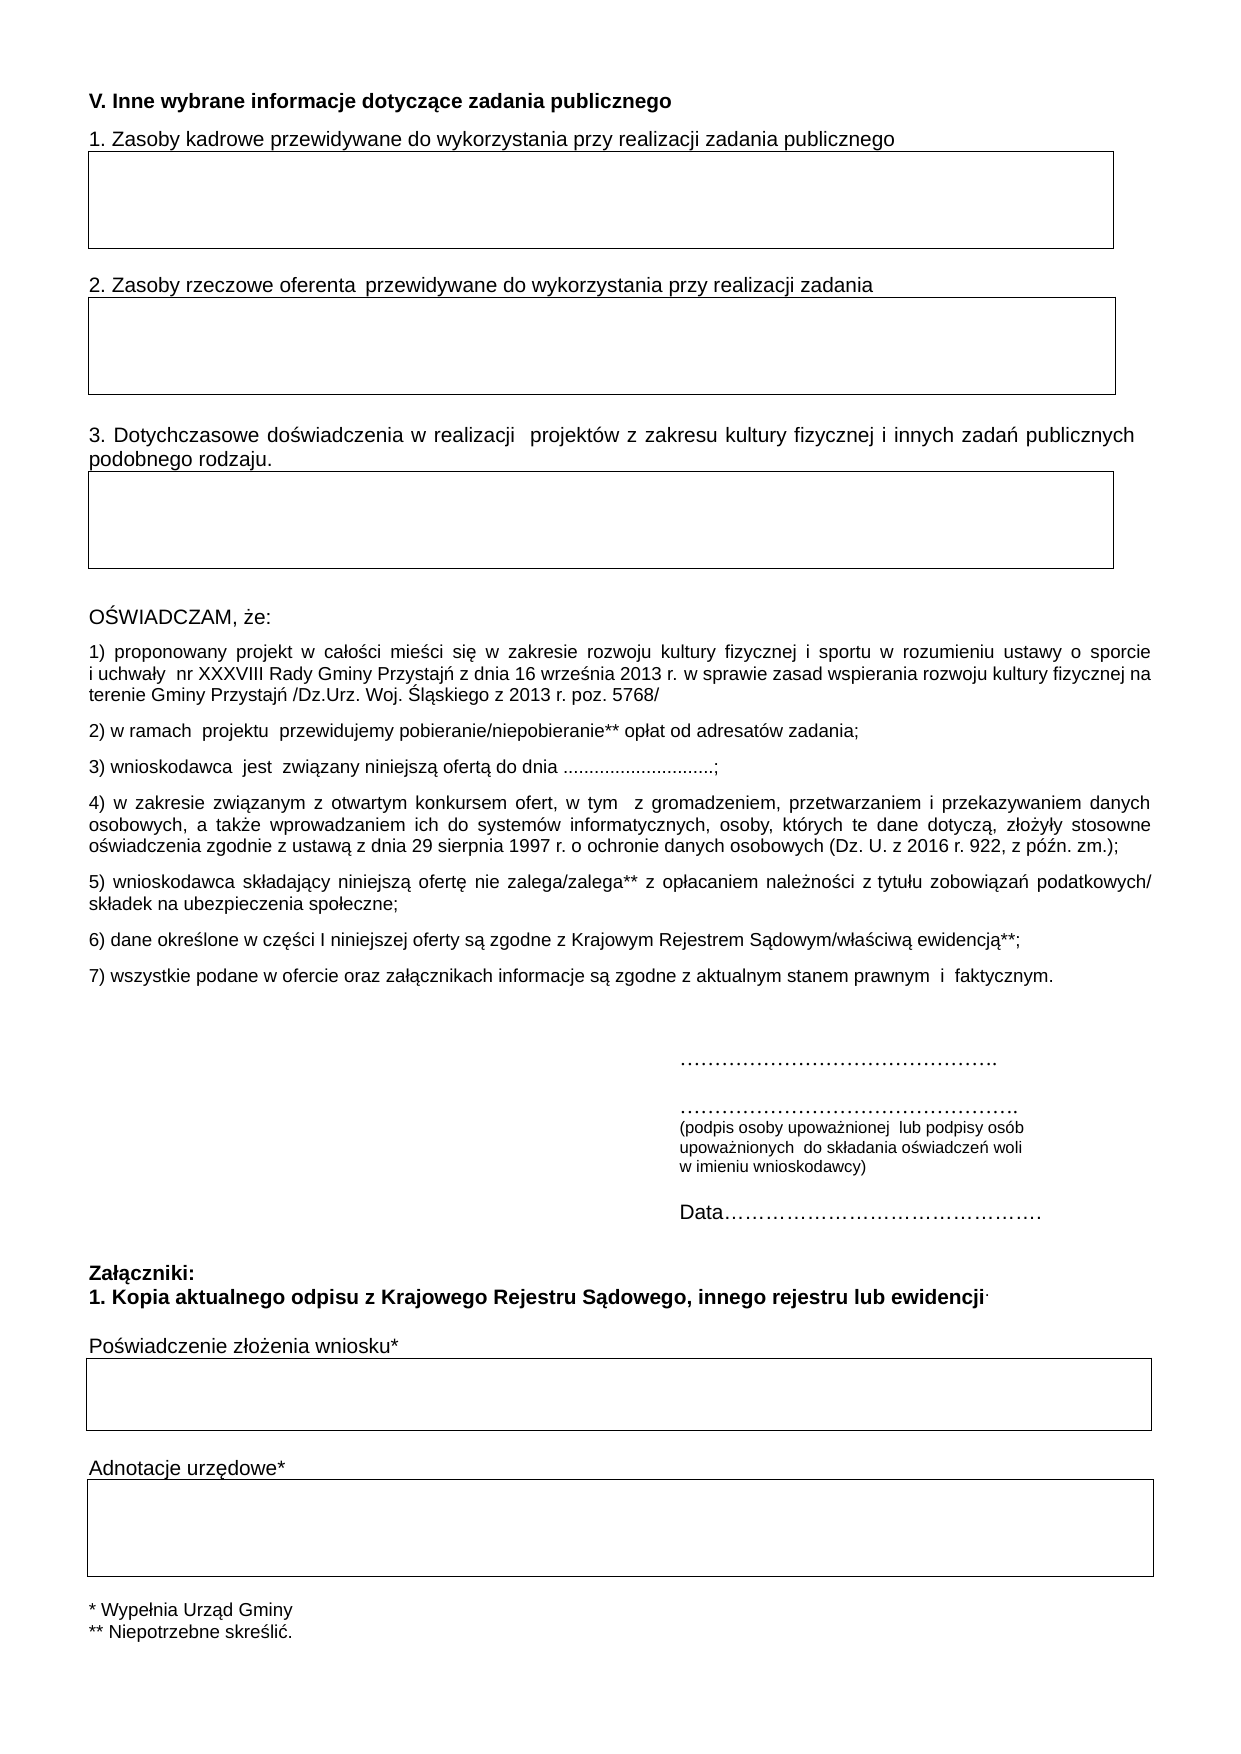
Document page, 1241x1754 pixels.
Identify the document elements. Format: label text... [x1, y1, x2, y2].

table_header [87, 1359, 1151, 1430]
text * Wypełnia Urząd Gminy [88, 1599, 1152, 1620]
text Adnotacje urzędowe* [88, 1455, 1152, 1479]
text 3. Dotychczasowe doświadczenia w realizacji projektów z zakresu kultury fizycznej i innych zadań publicznych podobnego rodzaju. [88, 423, 1137, 471]
table_header [88, 1480, 1153, 1576]
text 3) wnioskodawca jest związany niniejszą ofertą do dnia .............................; [88, 756, 1152, 778]
text V. Inne wybrane informacje dotyczące zadania publicznego [88, 88, 1137, 112]
text OŚWIADCZAM, że: [88, 605, 1152, 629]
text 2. Zasoby rzeczowe oferenta przewidywane do wykorzystania przy realizacji zadania [88, 273, 1137, 297]
text 1. Kopia aktualnego odpisu z Krajowego Rejestru Sądowego, innego rejestru lub ewidencji. [88, 1284, 1152, 1308]
text w imieniu wnioskodawcy) [88, 1157, 1163, 1176]
text 1) proponowany projekt w całości mieści się w zakresie rozwoju kultury fizycznej i sportu w rozumieniu ustawy o sporcie i uchwały nr XXXVIII Rady Gminy Przystajń z dnia 16 września 2013 r. w sprawie zasad wspierania rozwoju kultury fizycznej na terenie Gminy Przystajń /Dz.Urz. Woj. Śląskiego z 2013 r. poz. 5768/ [88, 641, 1152, 706]
text 7) wszystkie podane w ofercie oraz załącznikach informacje są zgodne z aktualnym stanem prawnym i faktycznym. [88, 964, 1152, 986]
table_header [89, 298, 1115, 393]
text Poświadczenie złożenia wniosku* [88, 1333, 1152, 1357]
text …………………………………………. [88, 1094, 1163, 1118]
text 4) w zakresie związanym z otwartym konkursem ofert, w tym z gromadzeniem, przetwarzaniem i przekazywaniem danych osobowych, a także wprowadzaniem ich do systemów informatycznych, osoby, których te dane dotyczą, złożyły stosowne oświadczenia zgodnie z ustawą z dnia 29 sierpnia 1997 r. o ochronie danych osobowych (Dz. U. z 2016 r. 922, z późn. zm.); [88, 792, 1152, 857]
text (podpis osoby upoważnionej lub podpisy osób [88, 1118, 1163, 1137]
table_header [89, 152, 1113, 248]
text 6) dane określone w części I niniejszej oferty są zgodne z Krajowym Rejestrem Sądowym/właściwą ewidencją**; [88, 928, 1152, 950]
text 1. Zasoby kadrowe przewidywane do wykorzystania przy realizacji zadania publicznego [88, 127, 1137, 151]
text ………………………………………. [88, 1046, 1163, 1070]
text 5) wnioskodawca składający niniejszą ofertę nie zalega/zalega** z opłacaniem należności z tytułu zobowiązań podatkowych/ składek na ubezpieczenia społeczne; [88, 871, 1152, 914]
table_header [89, 472, 1113, 568]
text upoważnionych do składania oświadczeń woli [88, 1137, 1163, 1157]
text 2) w ramach projektu przewidujemy pobieranie/niepobieranie** opłat od adresatów zadania; [88, 720, 1152, 742]
text ** Niepotrzebne skreślić. [88, 1620, 1152, 1642]
text Załączniki: [88, 1261, 1152, 1284]
text Data………………………………………. [88, 1200, 1163, 1224]
